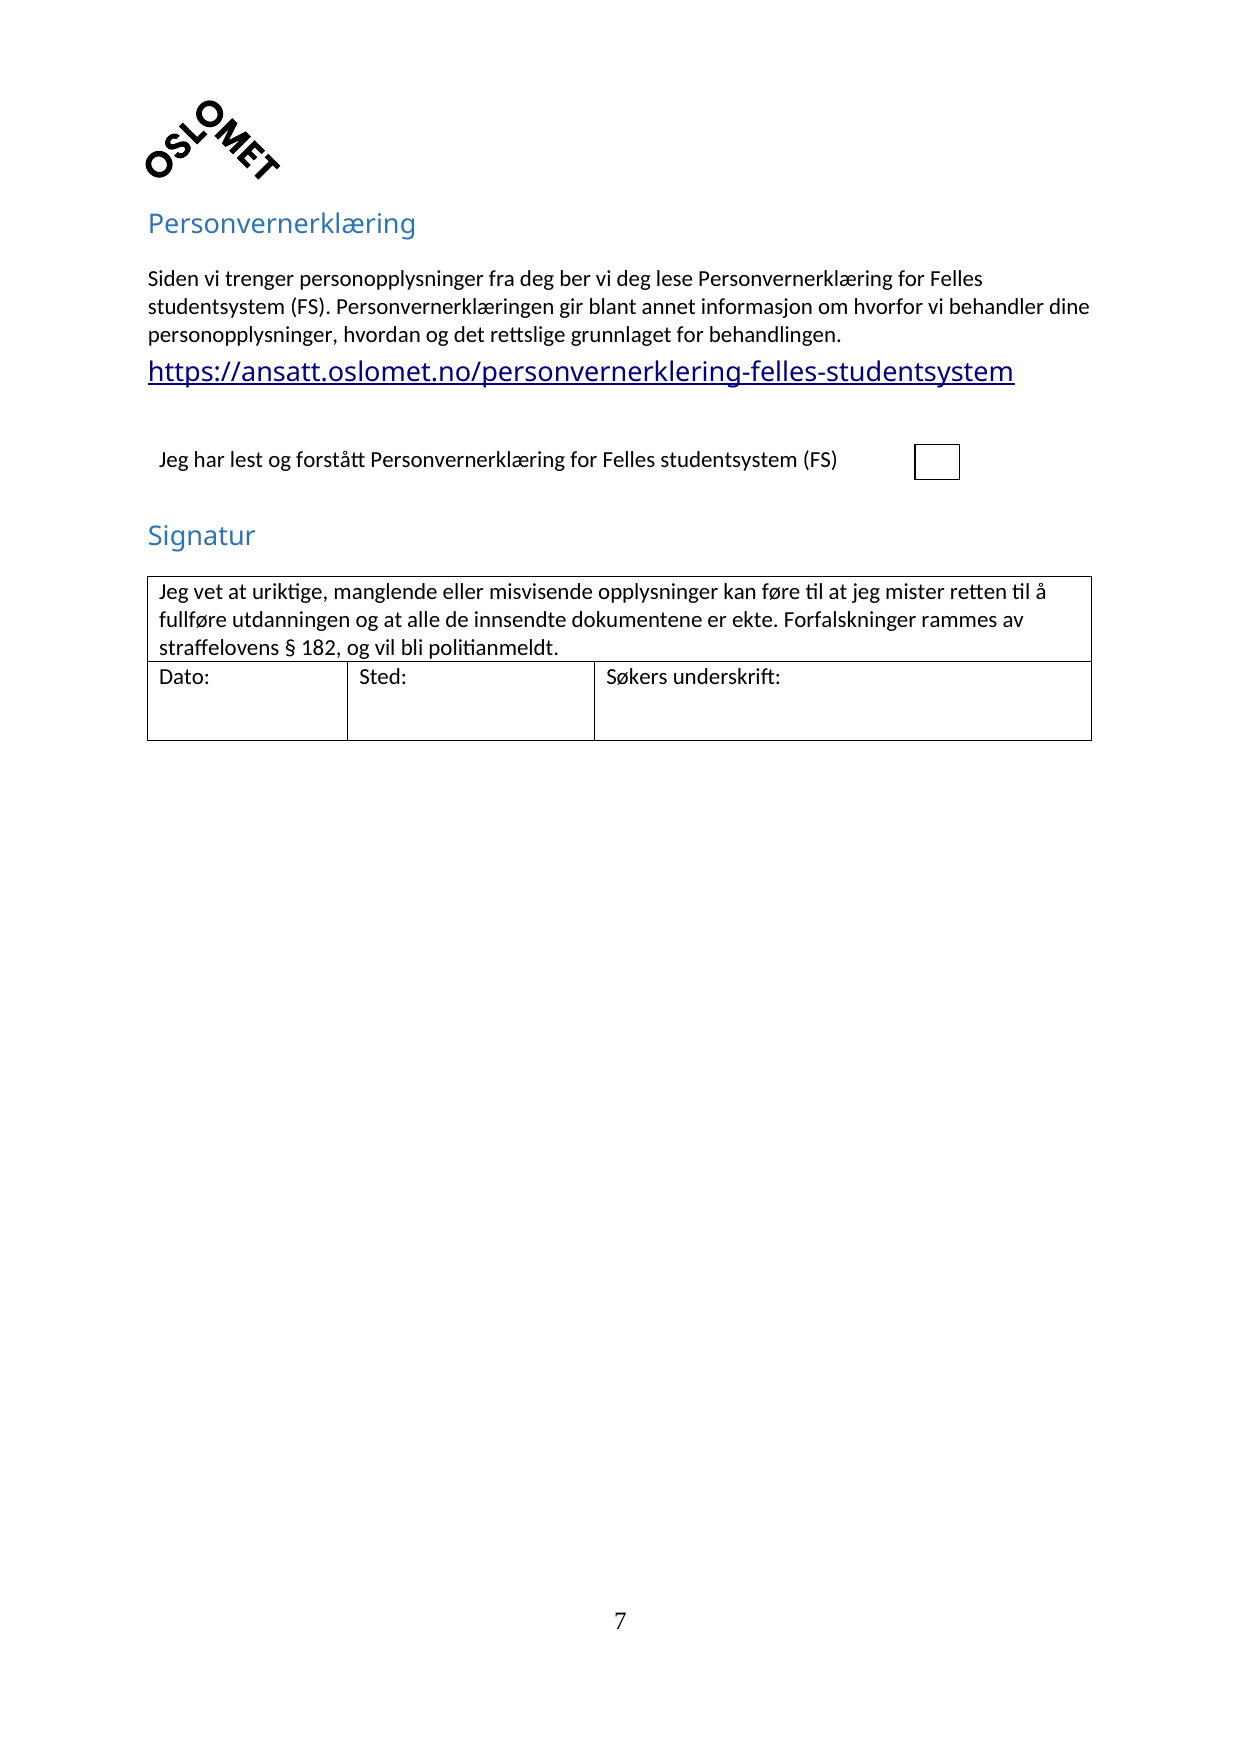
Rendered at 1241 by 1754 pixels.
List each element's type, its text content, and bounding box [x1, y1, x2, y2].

text Siden vi trenger personopplysninger fra deg ber vi deg lese Personvernerklæring for Felles studentsystem (FS). Personvernerklæringen gir blant annet informasjon om hvorfor vi behandler dine personopplysninger, hvordan og det rettslige grunnlaget for behandlingen. [148, 264, 1093, 348]
table_header Jeg har lest og forstått Personvernerklæring for Felles studentsystem (FS) [148, 444, 914, 478]
table_cell Dato: [148, 662, 347, 740]
table_cell Sted: [348, 662, 594, 740]
subtitle Personvernerklæring [148, 205, 1093, 242]
table_header Jeg vet at uriktige, manglende eller misvisende opplysninger kan føre til at jeg mister retten til å fullføre utdanningen og at alle de innsendte dokumentene er ekte. Forfalskninger rammes av straffelovens § 182, og vil bli politianmeldt. [148, 577, 1091, 661]
subtitle Signatur [148, 517, 1093, 553]
table_cell Søkers underskrift: [595, 662, 1091, 740]
table_header [916, 445, 959, 478]
subtitle https://ansatt.oslomet.no/personvernerklering-felles-studentsystem [148, 352, 1093, 389]
